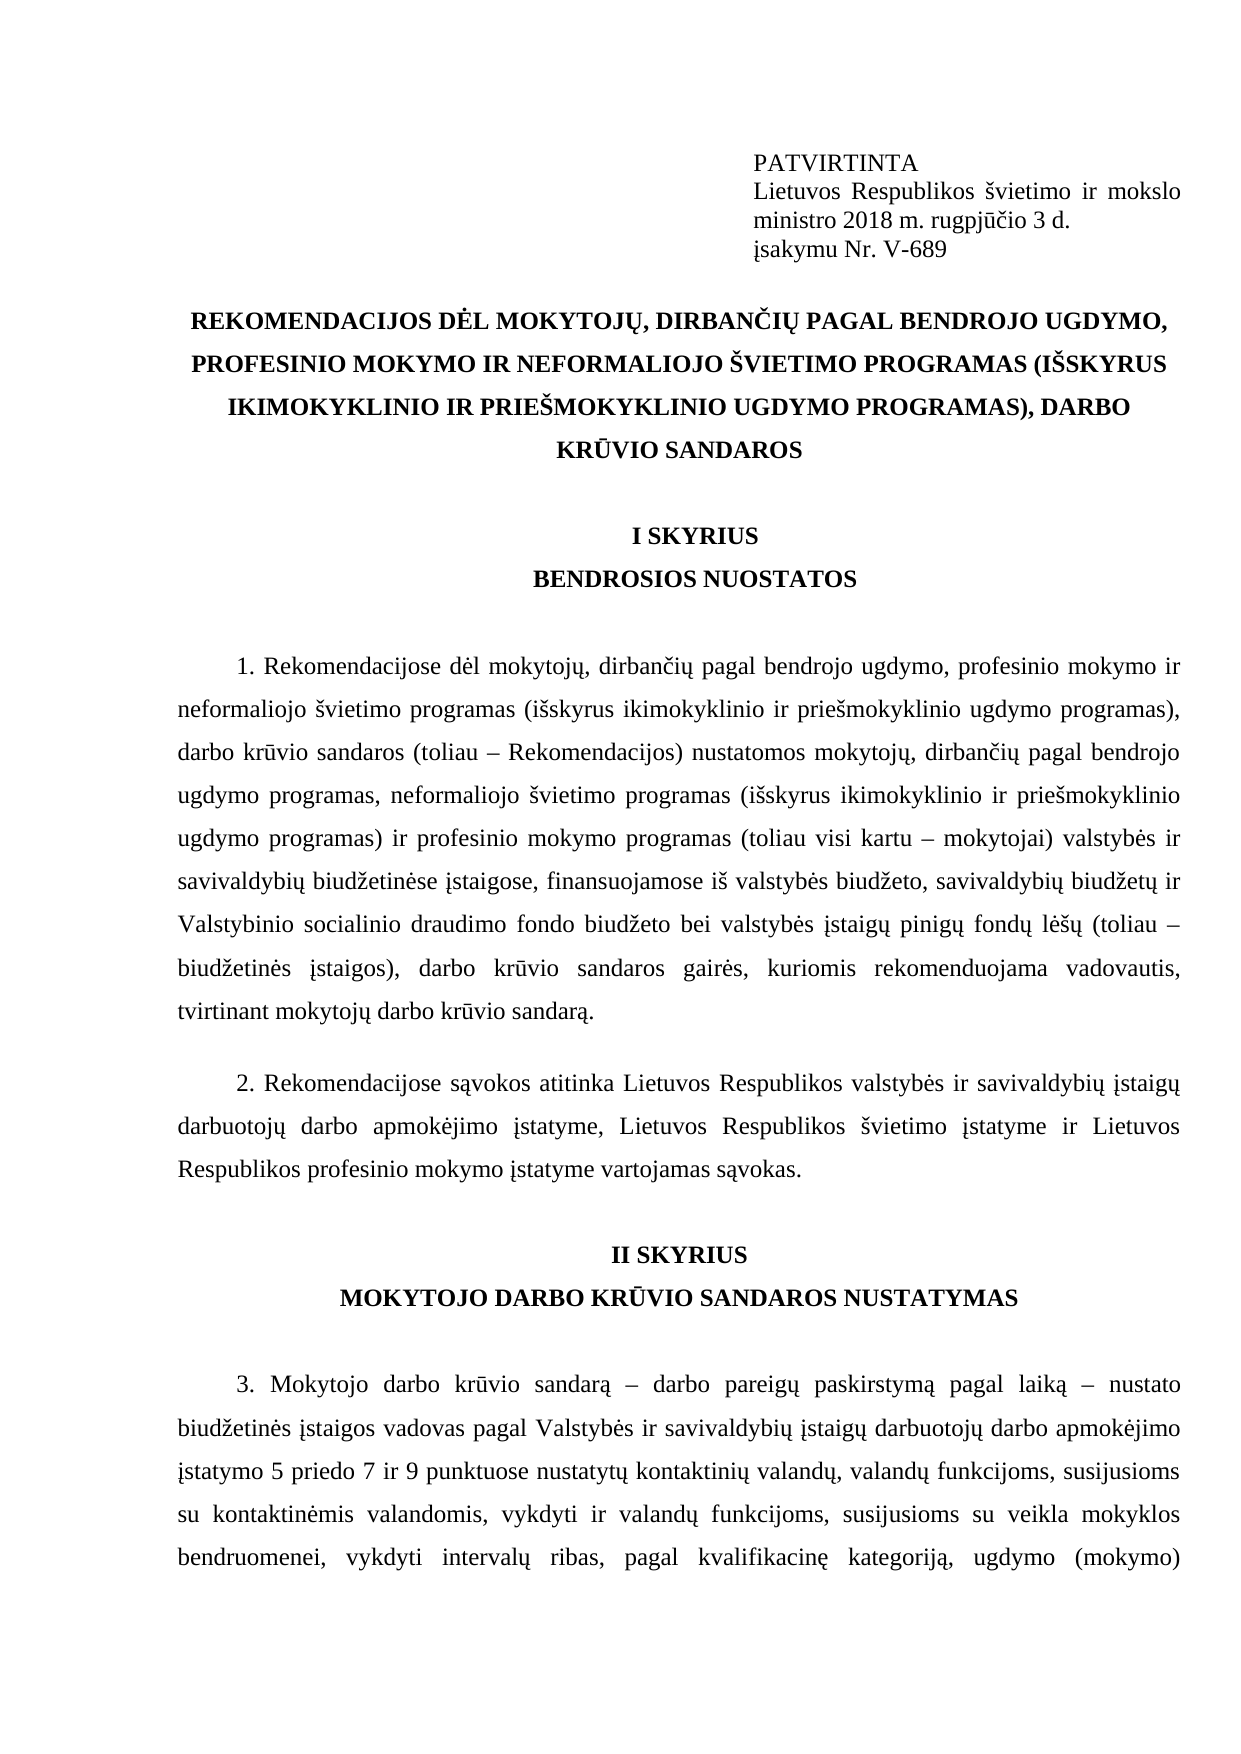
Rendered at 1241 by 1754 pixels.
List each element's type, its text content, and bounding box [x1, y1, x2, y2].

text 2. Rekomendacijose sąvokos atitinka Lietuvos Respublikos valstybės ir savivaldybių įstaigų darbuotojų darbo apmokėjimo įstatyme, Lietuvos Respublikos švietimo įstatyme ir Lietuvos Respublikos profesinio mokymo įstatyme vartojamas sąvokas. [177, 1068, 1181, 1183]
text REKOMENDACIJOS DĖL MOKYTOJŲ, DIRBANČIŲ PAGAL BENDROJO UGDYMO, PROFESINIO MOKYMO IR NEFORMALIOJO ŠVIETIMO PROGRAMAS (IŠSKYRUS IKIMOKYKLINIO IR PRIEŠMOKYKLINIO UGDYMO PROGRAMAS), DARBO KRŪVIO SANDAROS [177, 306, 1181, 464]
text PATVIRTINTA [753, 148, 1181, 176]
text BENDROSIOS NUOSTATOS [177, 564, 1213, 593]
text 1. Rekomendacijose dėl mokytojų, dirbančių pagal bendrojo ugdymo, profesinio mokymo ir neformaliojo švietimo programas (išskyrus ikimokyklinio ir priešmokyklinio ugdymo programas), darbo krūvio sandaros (toliau – Rekomendacijos) nustatomos mokytojų, dirbančių pagal bendrojo ugdymo programas, neformaliojo švietimo programas (išskyrus ikimokyklinio ir priešmokyklinio ugdymo programas) ir profesinio mokymo programas (toliau visi kartu – mokytojai) valstybės ir savivaldybių biudžetinėse įstaigose, finansuojamose iš valstybės biudžeto, savivaldybių biudžetų ir Valstybinio socialinio draudimo fondo biudžeto bei valstybės įstaigų pinigų fondų lėšų (toliau – biudžetinės įstaigos), darbo krūvio sandaros gairės, kuriomis rekomenduojama vadovautis, tvirtinant mokytojų darbo krūvio sandarą. [177, 651, 1181, 1024]
text įsakymu Nr. V-689 [753, 234, 1181, 263]
text MOKYTOJO DARBO KRŪVIO SANDAROS NUSTATYMAS [177, 1283, 1181, 1312]
text Lietuvos Respublikos švietimo ir mokslo ministro 2018 m. rugpjūčio 3 d. [753, 176, 1181, 234]
text 3. Mokytojo darbo krūvio sandarą – darbo pareigų paskirstymą pagal laiką – nustato biudžetinės įstaigos vadovas pagal Valstybės ir savivaldybių įstaigų darbuotojų darbo apmokėjimo įstatymo 5 priedo 7 ir 9 punktuose nustatytų kontaktinių valandų, valandų funkcijoms, susijusioms su kontaktinėmis valandomis, vykdyti ir valandų funkcijoms, susijusioms su veikla mokyklos bendruomenei, vykdyti intervalų ribas, pagal kvalifikacinę kategoriją, ugdymo (mokymo) [177, 1369, 1181, 1571]
text II SKYRIUS [177, 1240, 1181, 1269]
text I SKYRIUS [177, 521, 1213, 550]
